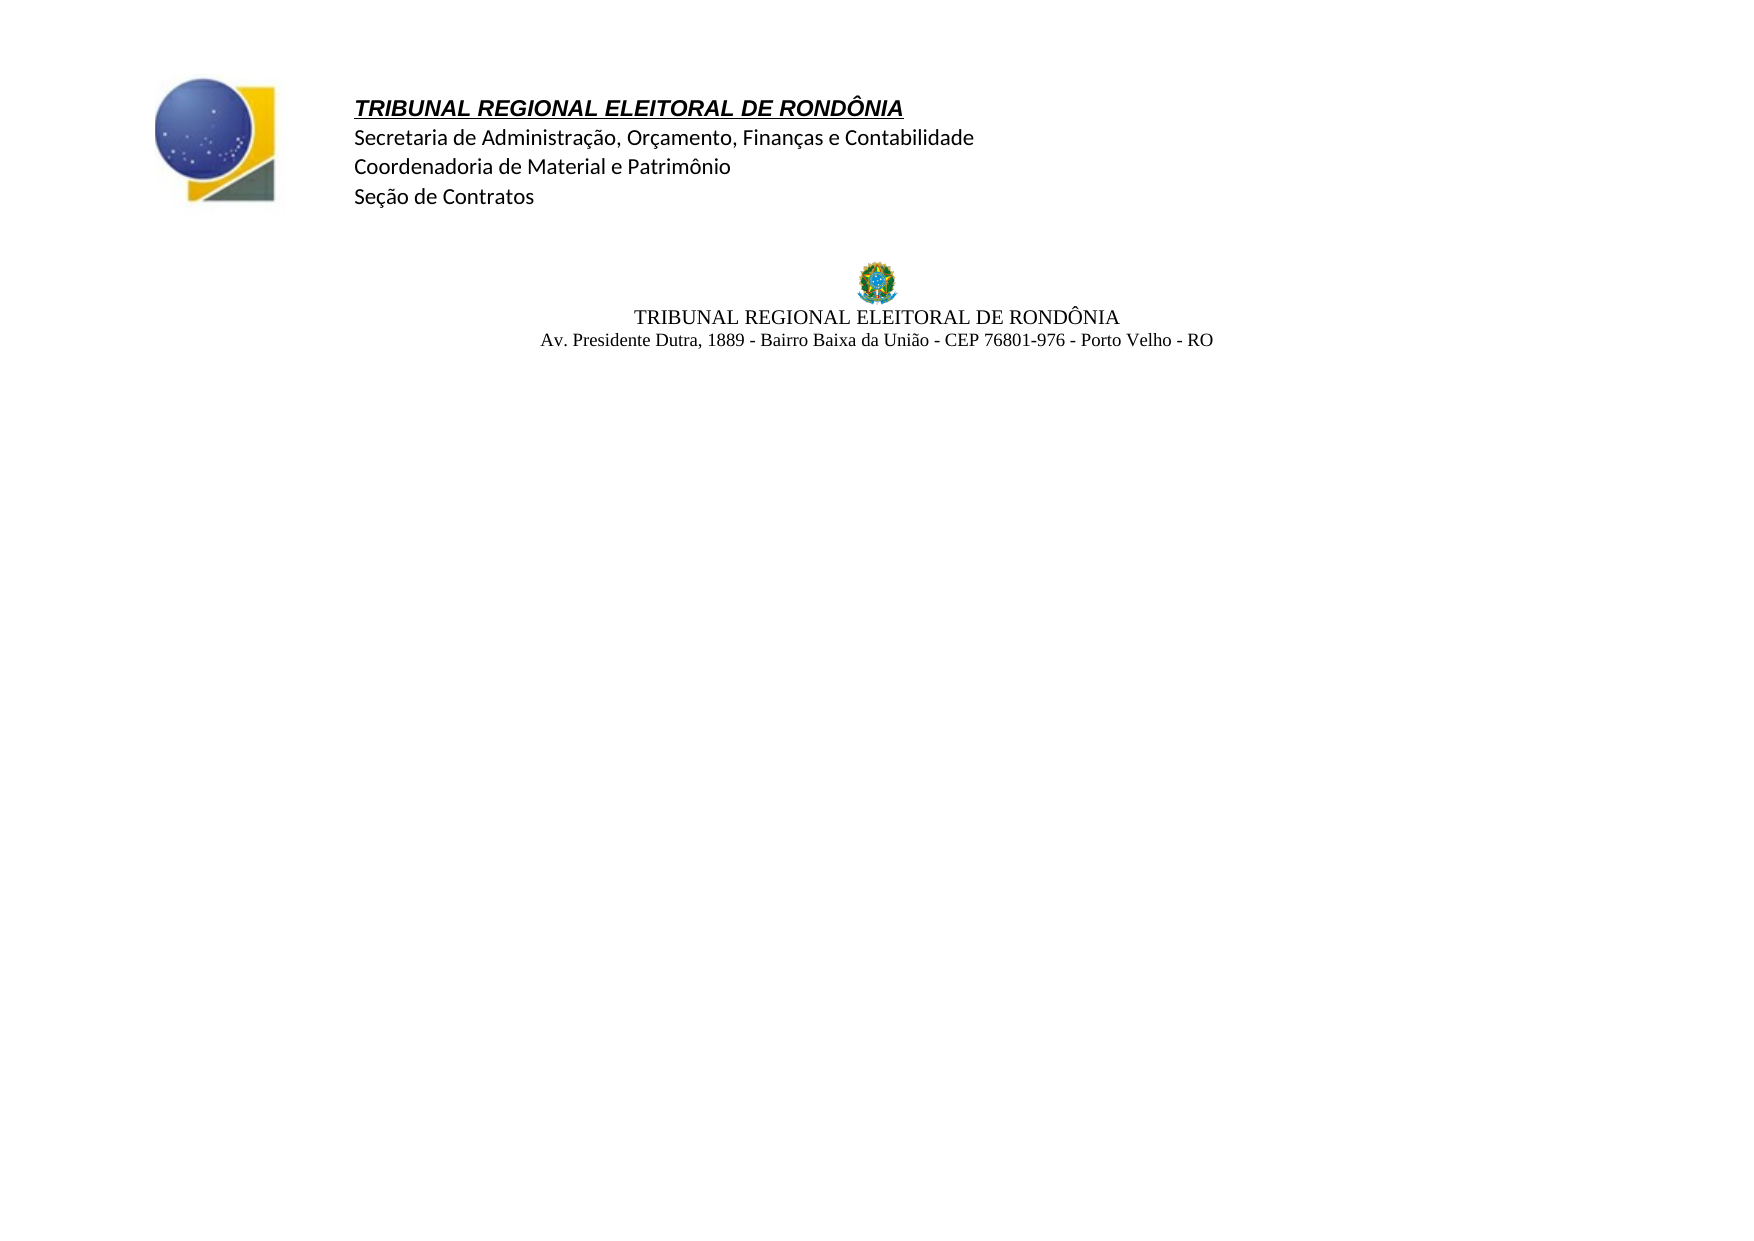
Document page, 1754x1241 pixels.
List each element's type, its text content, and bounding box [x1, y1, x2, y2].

text TRIBUNAL REGIONAL ELEITORAL DE RONDÔNIA [148, 304, 1606, 329]
text Av. Presidente Dutra, 1889 - Bairro Baixa da União - CEP 76801-976 - Porto Velho - RO [148, 329, 1606, 350]
